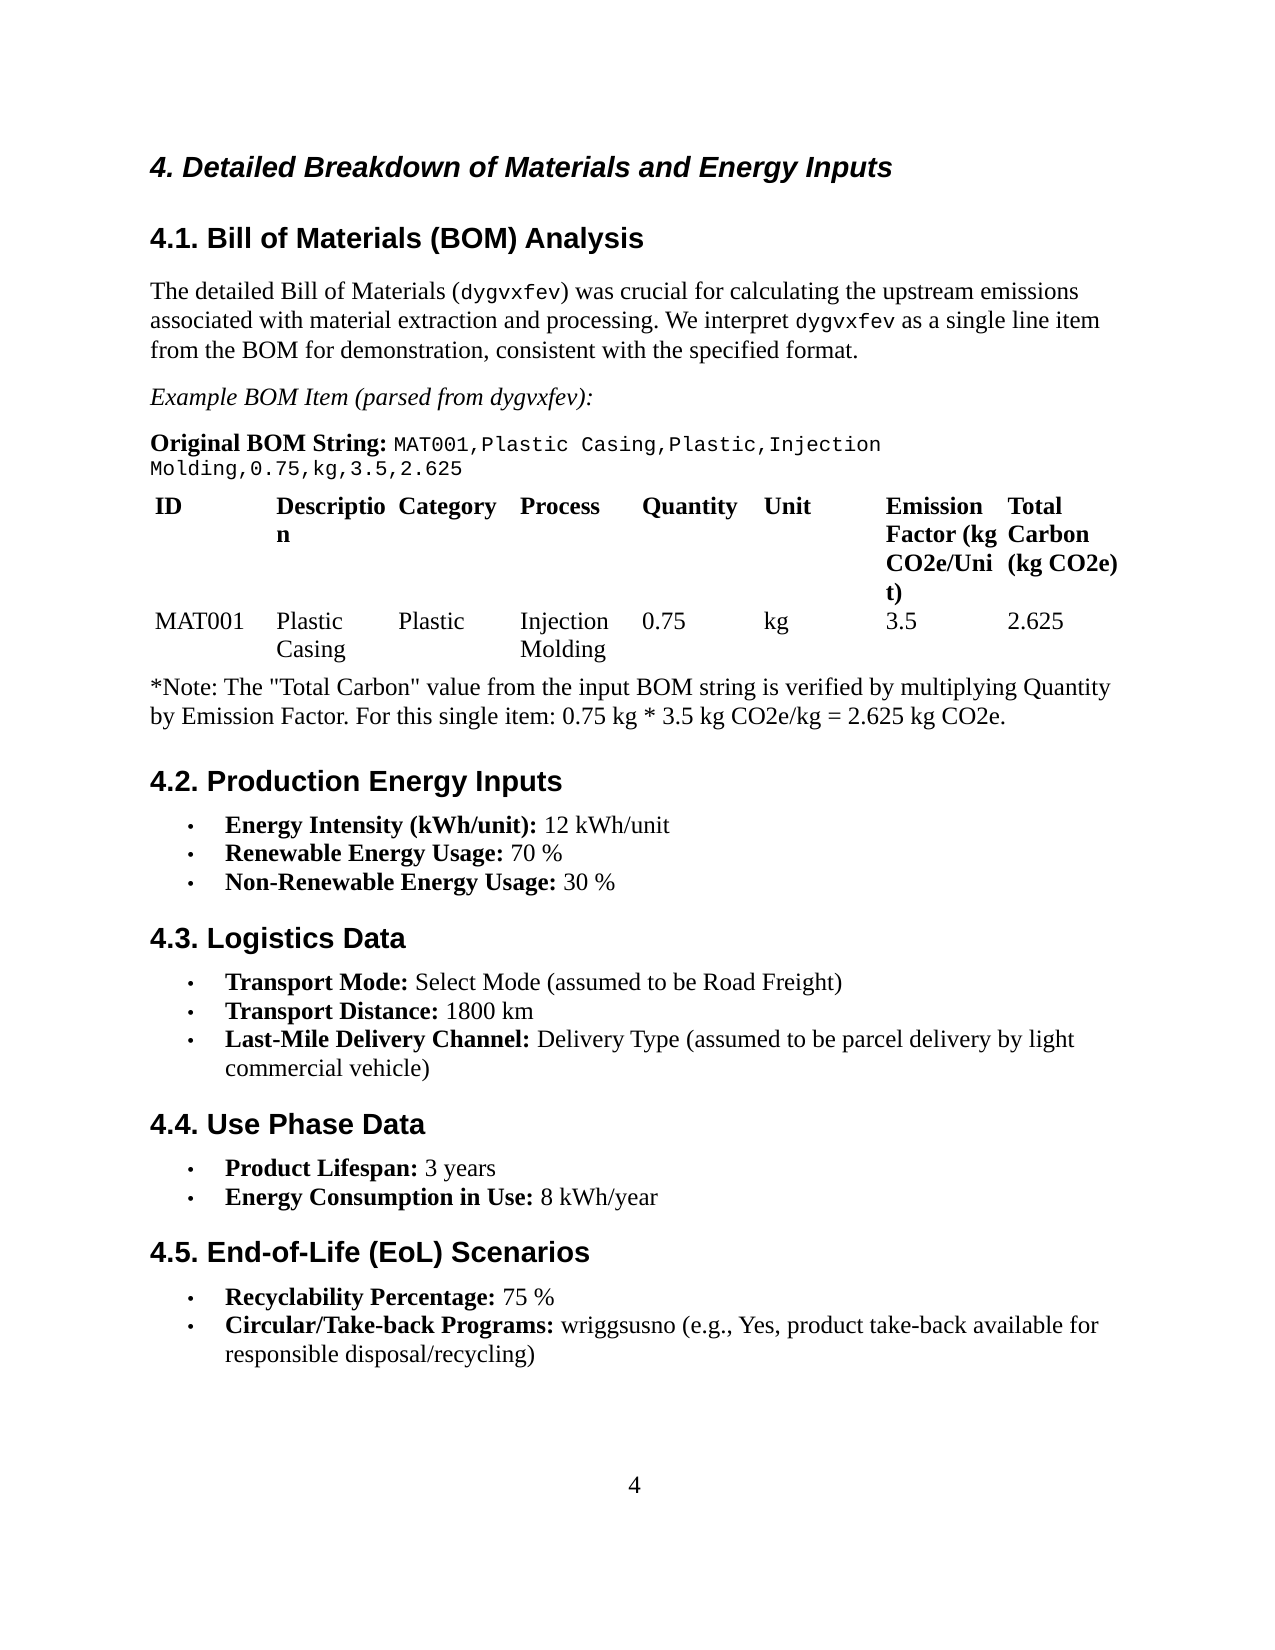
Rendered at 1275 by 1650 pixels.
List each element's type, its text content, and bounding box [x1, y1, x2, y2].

subtitle 4.1. Bill of Materials (BOM) Analysis [150, 221, 1125, 254]
list Energy Intensity (kWh/unit): 12 kWh/unit [187, 810, 1125, 838]
table_cell Injection Molding [516, 606, 637, 663]
table_cell MAT001 [150, 606, 272, 663]
table_cell 2.625 [1003, 606, 1125, 663]
text Original BOM String: MAT001,Plastic Casing,Plastic,Injection Molding,0.75,kg,3.5,2.625 [150, 428, 1125, 482]
table_cell Plastic Casing [272, 606, 394, 663]
table_cell 3.5 [881, 606, 1003, 663]
table_header Process [516, 491, 637, 606]
subtitle 4.3. Logistics Data [150, 921, 1125, 954]
subtitle 4. Detailed Breakdown of Materials and Energy Inputs [150, 150, 1125, 183]
list Energy Consumption in Use: 8 kWh/year [187, 1182, 1125, 1211]
table_header Quantity [638, 491, 759, 606]
list Transport Mode: Select Mode (assumed to be Road Freight) [187, 967, 1125, 996]
list Last-Mile Delivery Channel: Delivery Type (assumed to be parcel delivery by light commercial vehicle) [187, 1024, 1125, 1082]
text *Note: The "Total Carbon" value from the input BOM string is verified by multiplying Quantity by Emission Factor. For this single item: 0.75 kg * 3.5 kg CO2e/kg = 2.625 kg CO2e. [150, 672, 1125, 730]
list Product Lifespan: 3 years [187, 1153, 1125, 1182]
list Non-Renewable Energy Usage: 30 % [187, 867, 1125, 896]
list Transport Distance: 1800 km [187, 996, 1125, 1024]
subtitle 4.5. End-of-Life (EoL) Scenarios [150, 1236, 1125, 1269]
subtitle 4.2. Production Energy Inputs [150, 764, 1125, 797]
table_cell 0.75 [638, 606, 759, 663]
table_header Unit [759, 491, 881, 606]
table_cell Plastic [394, 606, 516, 663]
table_header Emission Factor (kg CO2e/Unit) [881, 491, 1003, 606]
text Example BOM Item (parsed from dygvxfev): [150, 382, 1125, 411]
table_header Category [394, 491, 516, 606]
table_header Total Carbon (kg CO2e) [1003, 491, 1125, 606]
table_header ID [150, 491, 272, 606]
list Recyclability Percentage: 75 % [187, 1282, 1125, 1310]
list Circular/Take-back Programs: wriggsusno (e.g., Yes, product take-back available for responsible disposal/recycling) [187, 1310, 1125, 1368]
table_header Description [272, 491, 394, 606]
table_cell kg [759, 606, 881, 663]
list Renewable Energy Usage: 70 % [187, 838, 1125, 867]
text The detailed Bill of Materials (dygvxfev) was crucial for calculating the upstream emissions associated with material extraction and processing. We interpret dygvxfev as a single line item from the BOM for demonstration, consistent with the specified format. [150, 276, 1125, 364]
subtitle 4.4. Use Phase Data [150, 1107, 1125, 1141]
